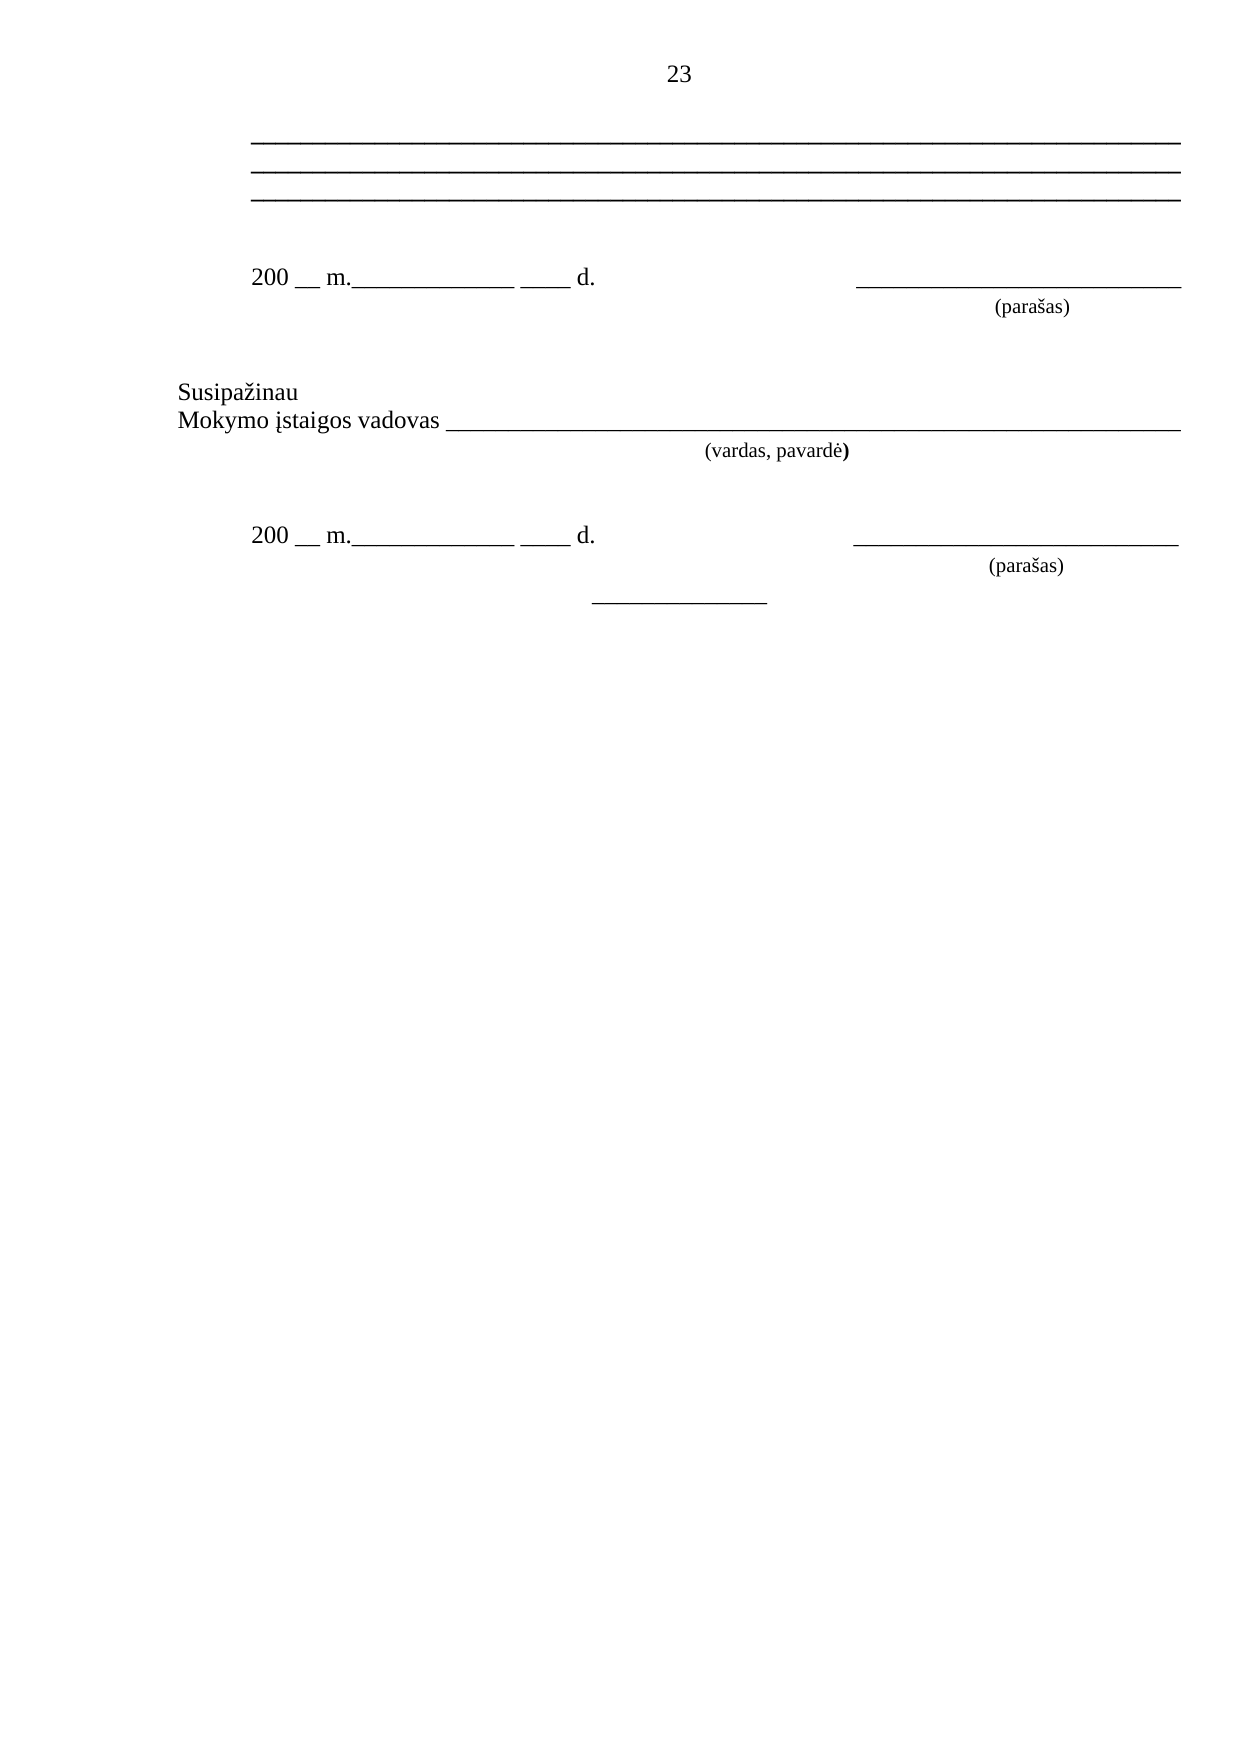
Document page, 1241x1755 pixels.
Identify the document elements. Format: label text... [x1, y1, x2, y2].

text (parašas) [177, 291, 1181, 319]
text (vardas, pavardė) [177, 434, 1181, 463]
text ______________ [177, 578, 1181, 607]
text 200 __ m._____________ ____ d. __________________________ [177, 262, 1181, 291]
text (parašas) [177, 549, 1181, 578]
text Susipažinau [177, 377, 1181, 406]
text Mokymo įstaigos vadovas [177, 406, 1181, 434]
text 200 __ m._____________ ____ d. __________________________ [177, 521, 1181, 549]
